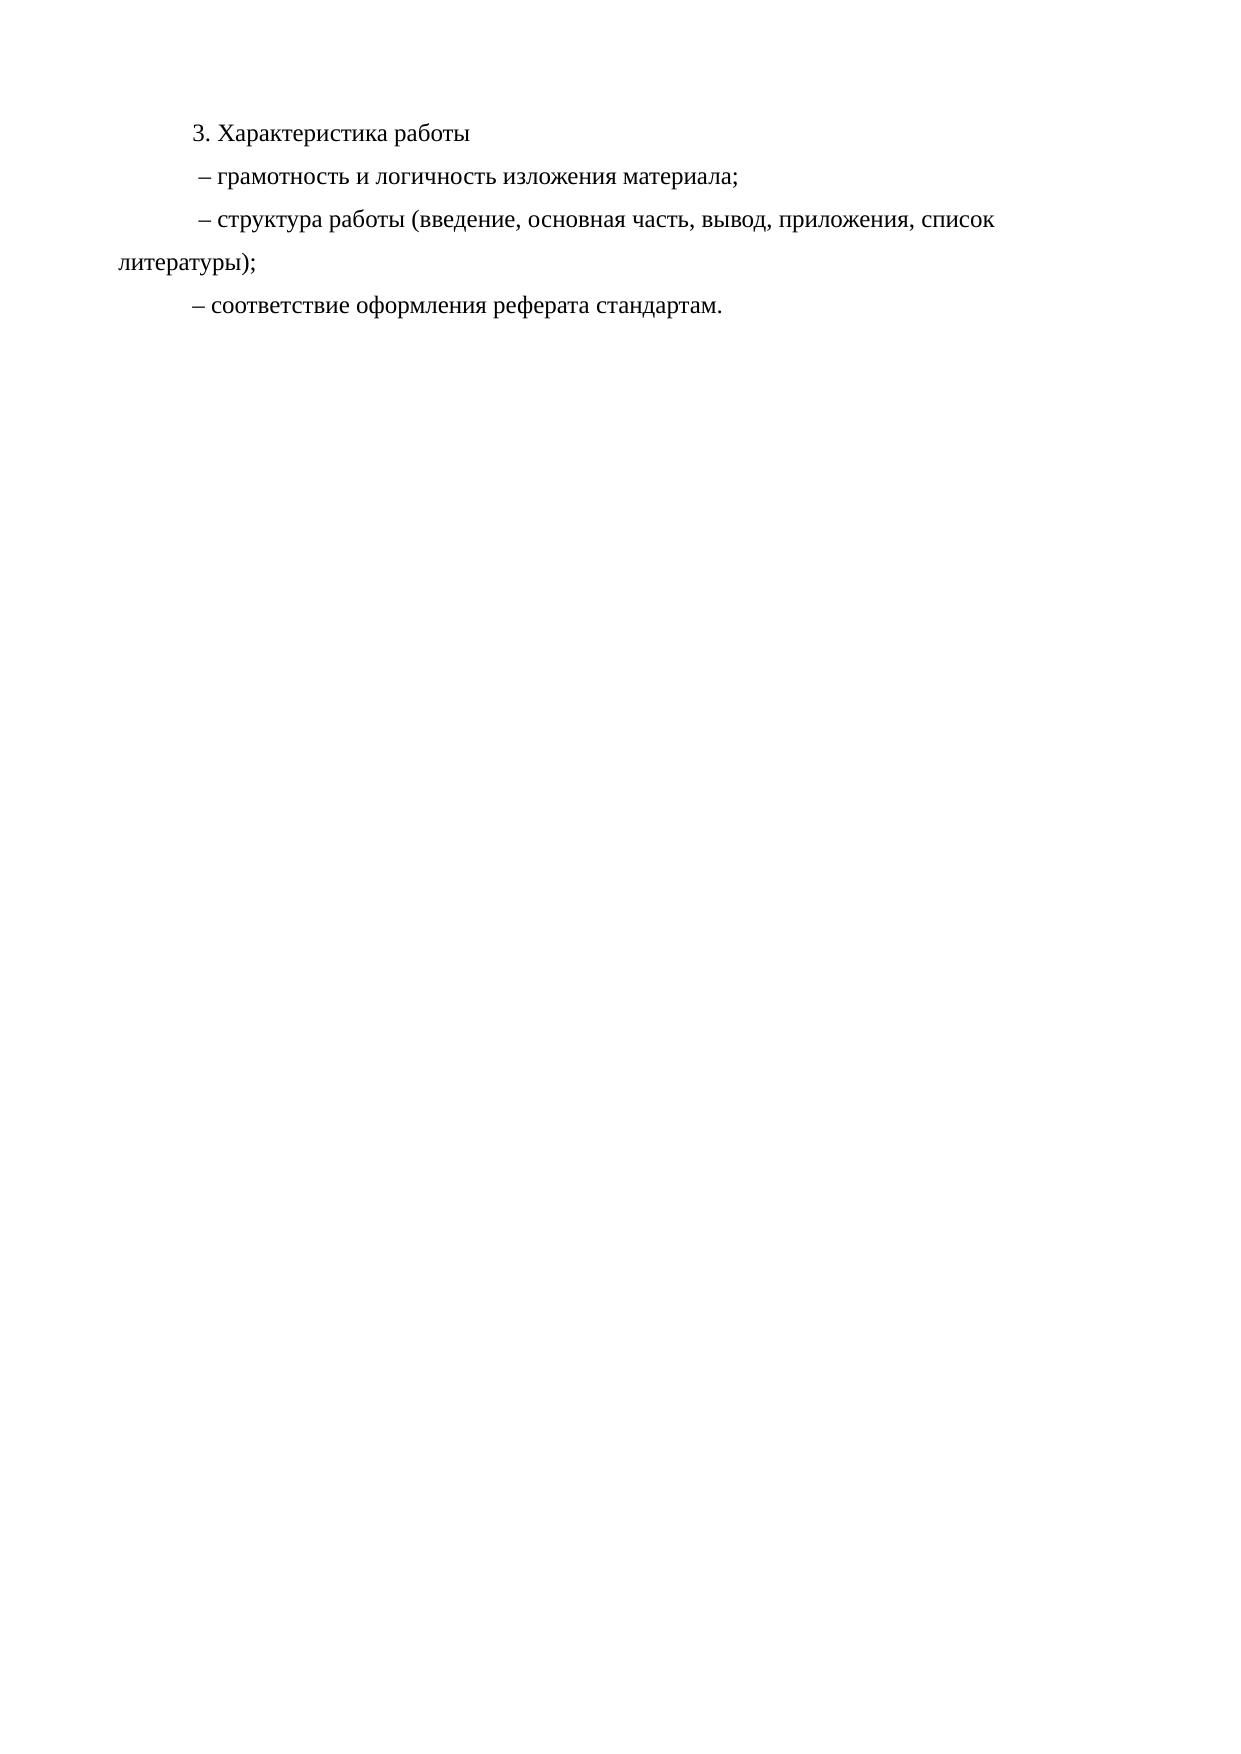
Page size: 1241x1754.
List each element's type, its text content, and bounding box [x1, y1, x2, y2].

text – структура работы (введение, основная часть, вывод, приложения, список литературы); [118, 204, 1122, 276]
text – соответствие оформления реферата стандартам. [118, 291, 1122, 319]
text – грамотность и логичность изложения материала; [118, 161, 1122, 190]
text 3. Характеристика работы [118, 118, 1122, 147]
